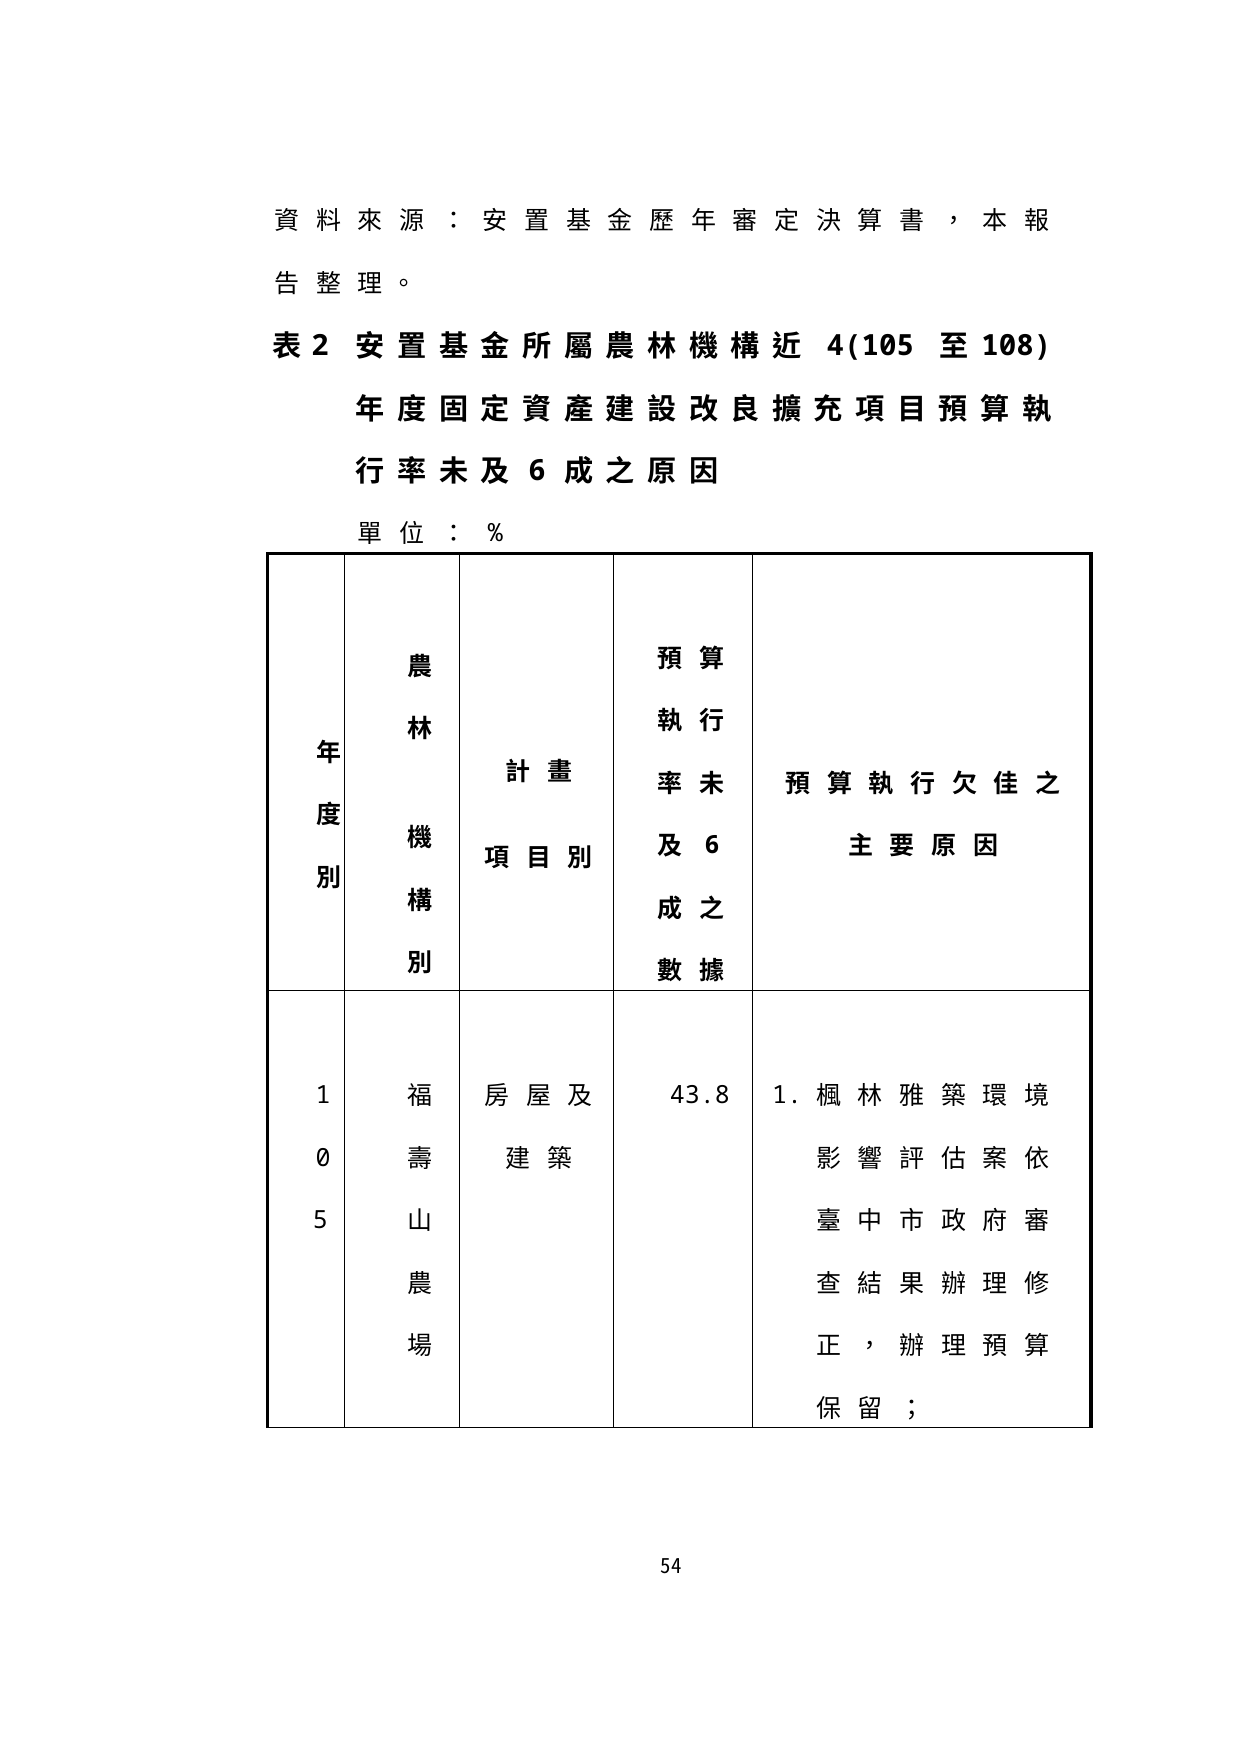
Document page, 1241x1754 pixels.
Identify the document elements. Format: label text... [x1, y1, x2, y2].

table_cell 105 [269, 991, 344, 1427]
table_cell 福壽山農場 [345, 991, 459, 1427]
table_header 預算執行欠佳之主要原因 [753, 555, 1089, 990]
table_header 預算執行率未及6成之數據 [614, 555, 752, 990]
table_header 年度別 [269, 555, 344, 990]
table_header 農林 機構別 [345, 555, 459, 990]
table_header 計畫 項目別 [460, 555, 613, 990]
text 資料來源：安置基金歷年審定決算書，本報告整理。 [249, 177, 1058, 302]
table_cell 房屋及建築 [460, 991, 613, 1427]
text 表2 安置基金所屬農林機構近4(105至108)年度固定資產建設改良擴充項目預算執行率未及6成之原因 單位：% [248, 302, 1058, 552]
table_cell 43.8 [614, 991, 752, 1427]
table_cell 1.楓林雅築環境影響評估案依臺中市政府審查結果辦理修正，辦理預算保留； [753, 991, 1089, 1427]
